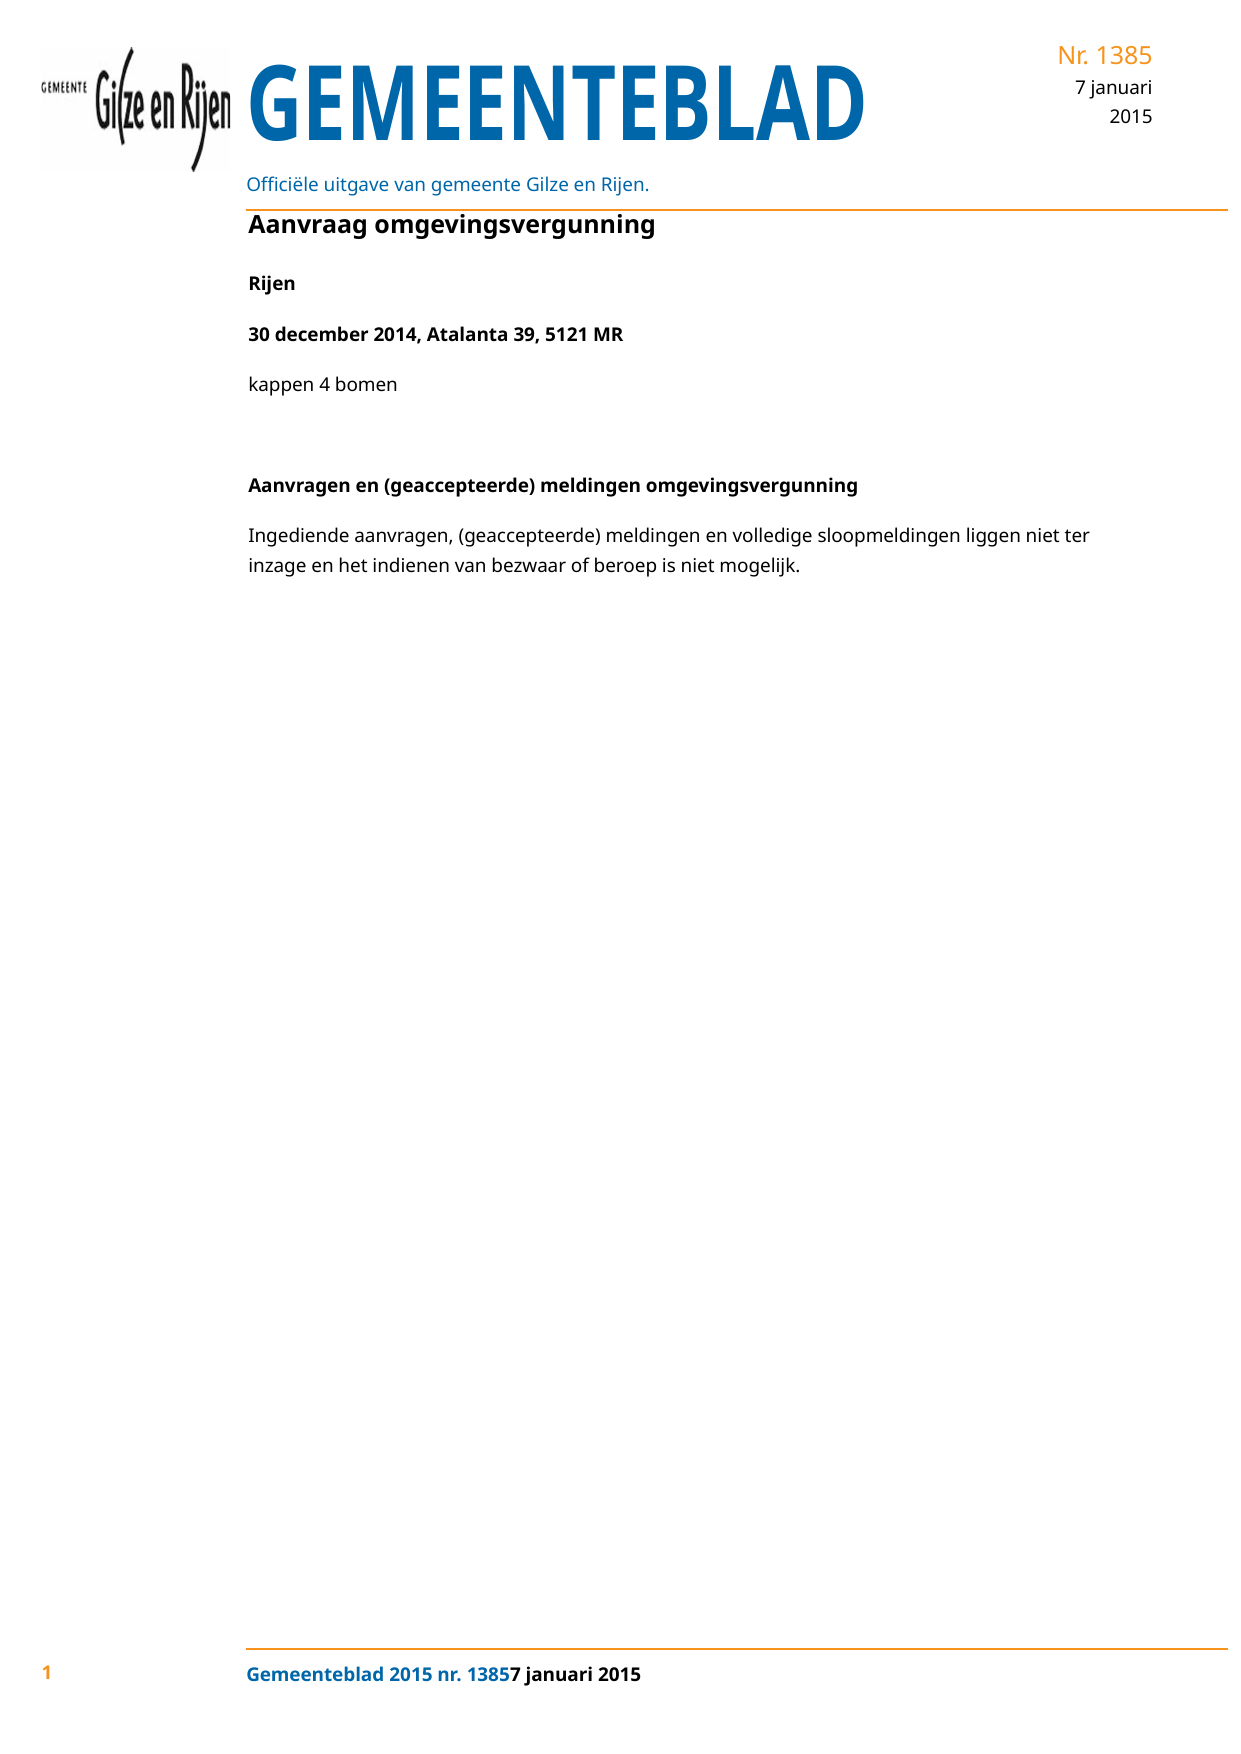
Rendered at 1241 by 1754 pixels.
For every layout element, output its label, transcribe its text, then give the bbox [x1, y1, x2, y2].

text kappen 4 bomen [248, 371, 1152, 397]
text Ingediende aanvragen, (geaccepteerde) meldingen en volledige sloopmeldingen liggen niet ter inzage en het indienen van bezwaar of beroep is niet mogelijk. [248, 522, 1152, 578]
text 30 december 2014, Atalanta 39, 5121 MR [248, 321, 1152, 346]
text Aanvragen en (geaccepteerde) meldingen omgevingsvergunning [248, 472, 1152, 498]
text Aanvraag omgevingsvergunning [248, 211, 1152, 241]
picture [41, 47, 231, 172]
text Rijen [248, 270, 1152, 296]
